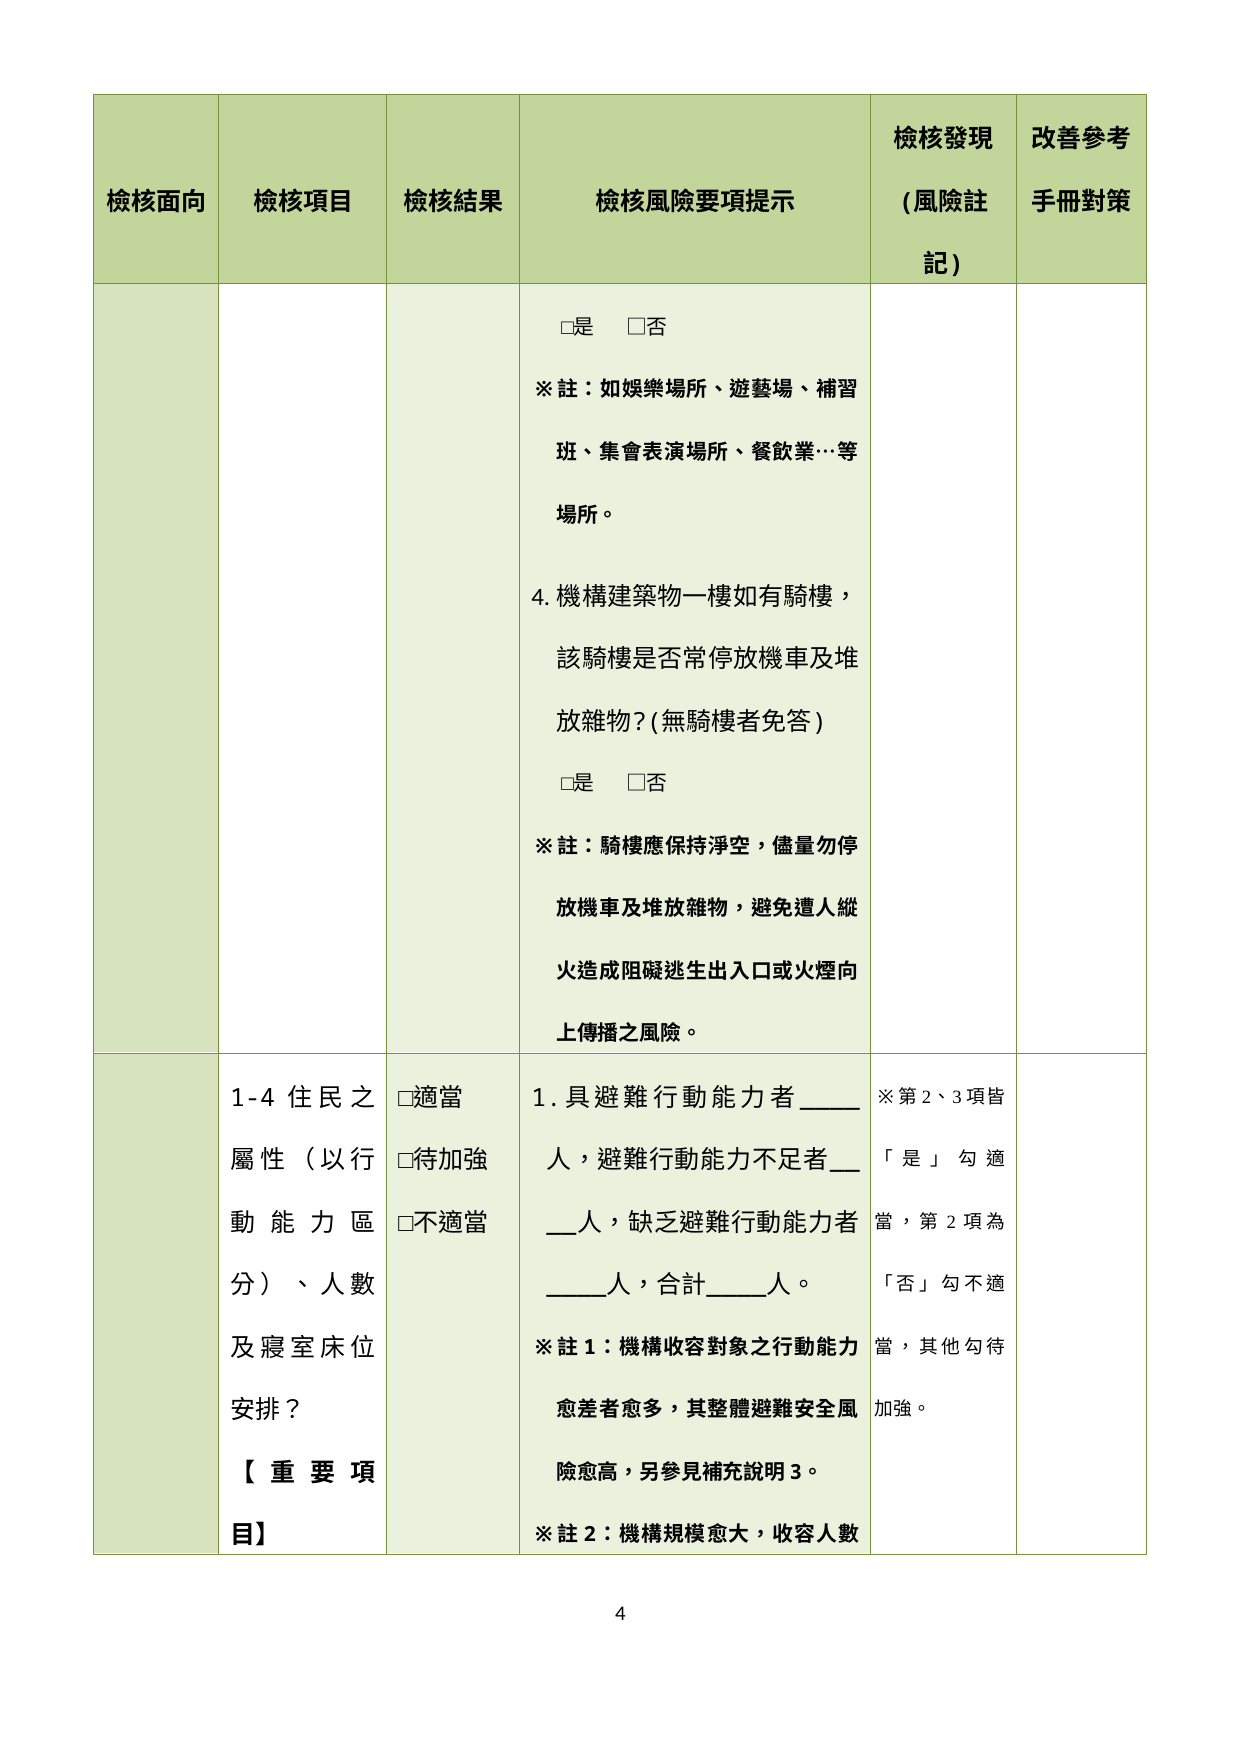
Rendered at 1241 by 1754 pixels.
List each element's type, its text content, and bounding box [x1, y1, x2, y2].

table_cell [219, 284, 386, 1052]
table_cell [871, 284, 1016, 1052]
table_cell 機構設立之建築物之鄰棟建築物是否有火災風險較高之場所？ □是 □否 ※註：如公共危險物品及可燃性高壓氣體之製造、儲存或處理場所，或爆竹煙火製造、儲存或販賣場所、…等相關場所。 如位於複合使用大樓內，其他樓層場所是否有儲放、使用大量易燃物品或可燃物發熱量高之場所或空間? □是 □否 ※註：如公共危險物品及可燃性高壓氣體、塑膠化工材料之製造、儲存或處理場所，或家具、書籍賣場、…等相關場所。 如位於複合使用大樓內，其他樓層場所是否有收容不特定大量人群之場所? □是 □否 ※註：如娛樂場所、遊藝場、補習班、集會表演場所、餐飲業…等場所。 機構建築物一樓如有騎樓，該騎樓是否常停放機車及堆放雜物?(無騎樓者免答) □是 □否 ※註：騎樓應保持淨空，儘量勿停放機車及堆放雜物，避免遭人縱火造成阻礙逃生出入口或火煙向上傳播之風險。 [520, 284, 870, 1052]
table_cell [94, 284, 218, 1052]
table_cell [387, 284, 519, 1052]
table_header 檢核項目 [219, 95, 386, 283]
table_cell [1017, 284, 1146, 1052]
table_cell [1017, 1054, 1146, 1553]
table_cell ※第2、3項皆「是」勾適當，第2項為「否」勾不適當，其他勾待加強。 [871, 1054, 1016, 1553]
table_header 改善參考手冊對策 [1017, 95, 1146, 283]
table_header 檢核面向 [94, 95, 218, 283]
table_cell [94, 1054, 218, 1553]
table_header 檢核發現(風險註記) [871, 95, 1016, 283]
table_header 檢核結果 [387, 95, 519, 283]
table_cell 1.具避難行動能力者____人，避難行動能力不足者____人，缺乏避難行動能力者____人，合計____人。 ※註1：機構收容對象之行動能力愈差者愈多，其整體避難安全風險愈高，另參見補充說明3。 ※註2：機構規模愈大，收容人數 [520, 1054, 870, 1553]
table_cell □適當 □待加強 □不適當 [387, 1054, 519, 1553]
table_header 檢核風險要項提示 [520, 95, 870, 283]
table_cell 1-4住民之屬性（以行動能力區分）、人數及寢室床位安排？ 【重要項目】 [219, 1054, 386, 1553]
